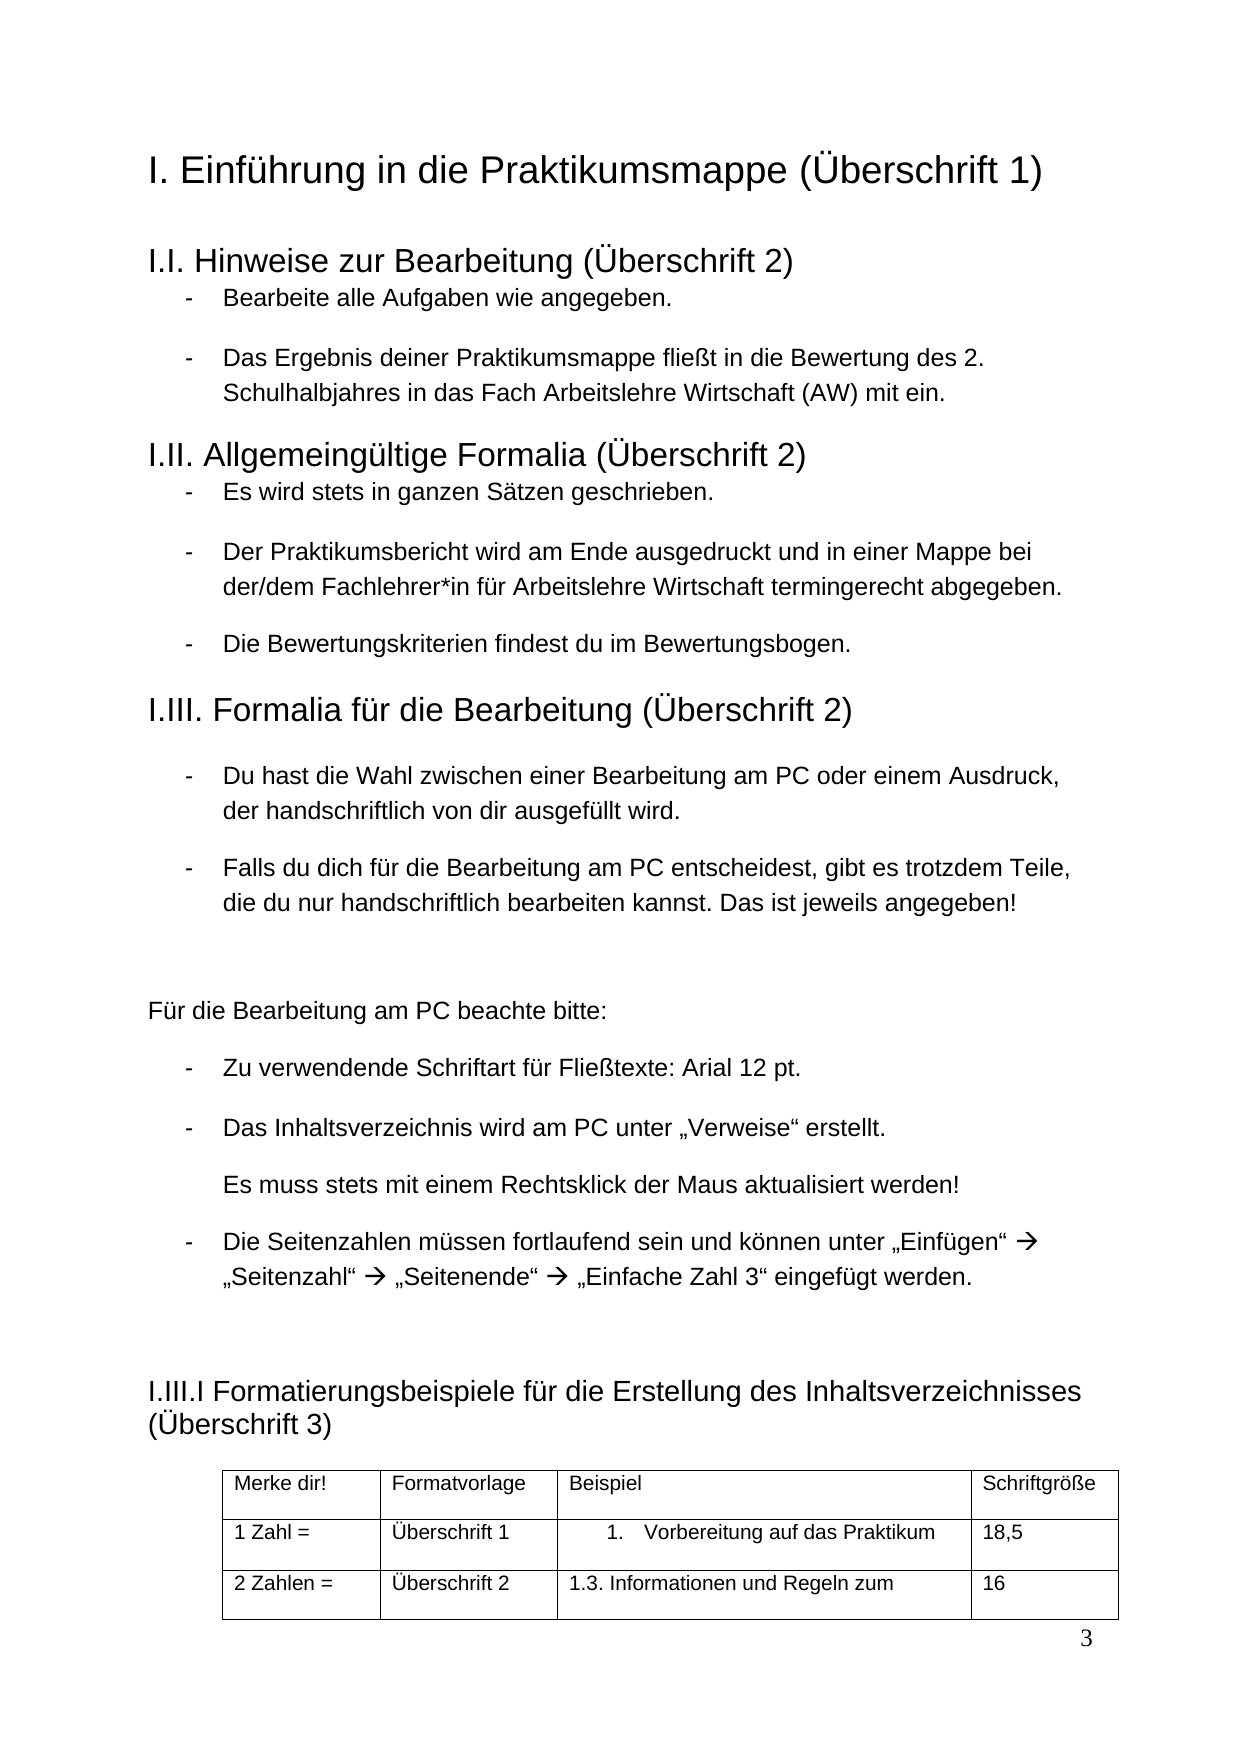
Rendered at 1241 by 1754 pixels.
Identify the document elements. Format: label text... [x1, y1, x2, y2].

list Das Ergebnis deiner Praktikumsmappe fließt in die Bewertung des 2. Schulhalbjahres in das Fach Arbeitslehre Wirtschaft (AW) mit ein. [185, 339, 1093, 406]
table_header Formatvorlage [381, 1471, 557, 1519]
list Die Seitenzahlen müssen fortlaufend sein und können unter „Einfügen“  „Seitenzahl“  „Seitenende“  „Einfache Zahl 3“ eingefügt werden. [185, 1223, 1093, 1291]
list Du hast die Wahl zwischen einer Bearbeitung am PC oder einem Ausdruck, der handschriftlich von dir ausgefüllt wird. [185, 757, 1093, 824]
table_cell 2 Zahlen = [223, 1571, 380, 1619]
table_header Beispiel [558, 1471, 971, 1519]
table_cell Überschrift 1 [381, 1520, 557, 1570]
list Falls du dich für die Bearbeitung am PC entscheidest, gibt es trotzdem Teile, die du nur handschriftlich bearbeiten kannst. Das ist jeweils angegeben! [185, 850, 1093, 917]
table_cell Vorbereitung auf das Praktikum [558, 1520, 971, 1570]
table_cell Überschrift 2 [381, 1571, 557, 1619]
list Bearbeite alle Aufgaben wie angegeben. [185, 279, 1093, 313]
subtitle I.II. Allgemeingültige Formalia (Überschrift 2) [148, 436, 1093, 474]
table_cell 18,5 [972, 1520, 1118, 1570]
subtitle I.III. Formalia für die Bearbeitung (Überschrift 2) [148, 690, 1093, 729]
subtitle I.III.I Formatierungsbeispiele für die Erstellung des Inhaltsverzeichnisses (Überschrift 3) [148, 1374, 1093, 1441]
list Die Bewertungskriterien findest du im Bewertungsbogen. [185, 626, 1093, 660]
subtitle I.I. Hinweise zur Bearbeitung (Überschrift 2) [148, 241, 1093, 279]
table_cell 16 [972, 1571, 1118, 1619]
list Zu verwendende Schriftart für Fließtexte: Arial 12 pt. [185, 1049, 1093, 1084]
list Das Inhaltsverzeichnis wird am PC unter „Verweise“ erstellt. [185, 1109, 1093, 1144]
list Es wird stets in ganzen Sätzen geschrieben. [185, 474, 1093, 508]
table_cell 1 Zahl = [223, 1520, 380, 1570]
table_header Schriftgröße [972, 1471, 1118, 1519]
list Der Praktikumsbericht wird am Ende ausgedruckt und in einer Mappe bei der/dem Fachlehrer*in für Arbeitslehre Wirtschaft termingerecht abgegeben. [185, 534, 1093, 601]
text Für die Bearbeitung am PC beachte bitte: [148, 996, 1093, 1024]
table_cell 1.3. Informationen und Regeln zum [558, 1571, 971, 1619]
table_header Merke dir! [223, 1471, 380, 1519]
text Es muss stets mit einem Rechtsklick der Maus aktualisiert werden! [223, 1169, 1093, 1198]
subtitle I. Einführung in die Praktikumsmappe (Überschrift 1) [148, 148, 1093, 192]
